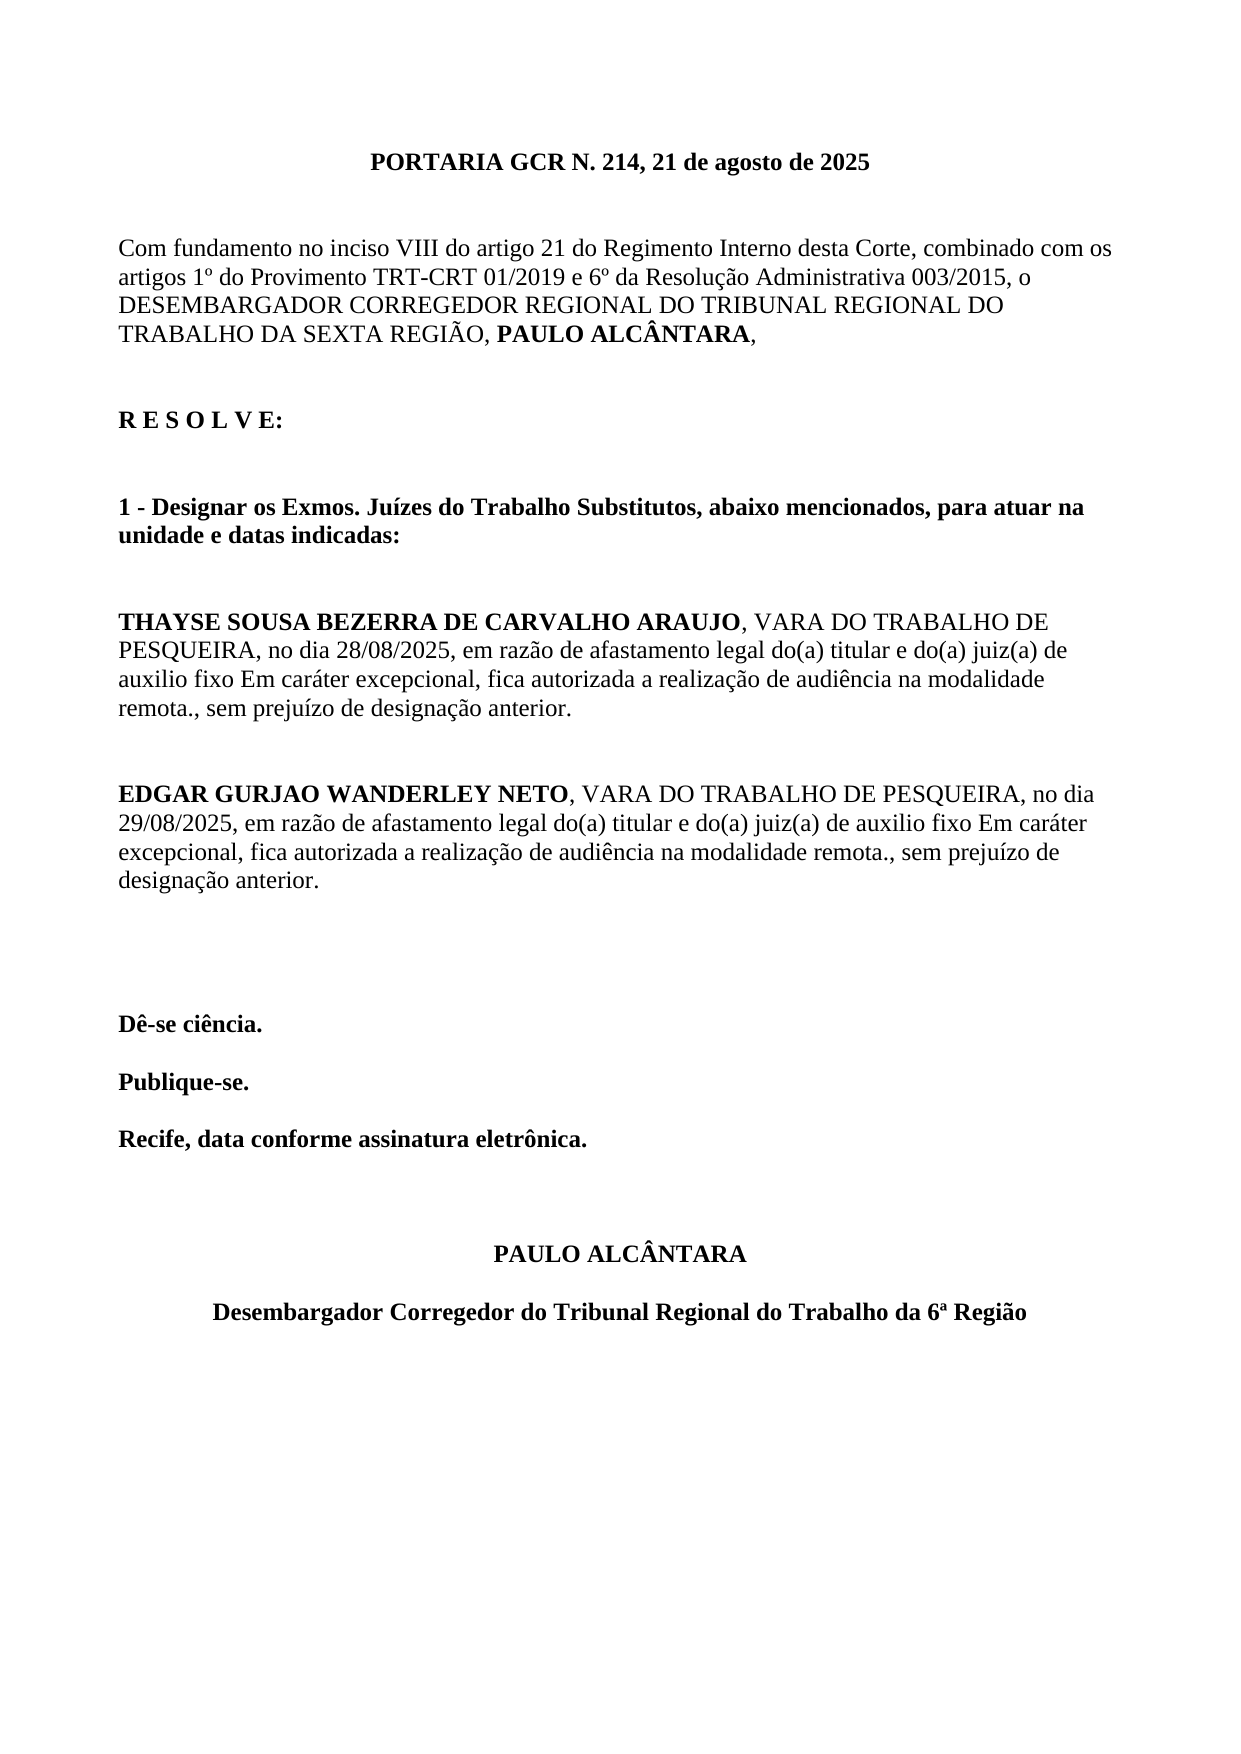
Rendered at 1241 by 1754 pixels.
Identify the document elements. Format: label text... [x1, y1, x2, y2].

text PAULO ALCÂNTARA [118, 1239, 1122, 1268]
text Desembargador Corregedor do Tribunal Regional do Trabalho da 6ª Região [118, 1297, 1122, 1326]
text EDGAR GURJAO WANDERLEY NETO, VARA DO TRABALHO DE PESQUEIRA, no dia 29/08/2025, em razão de afastamento legal do(a) titular e do(a) juiz(a) de auxilio fixo Em caráter excepcional, fica autorizada a realização de audiência na modalidade remota., sem prejuízo de designação anterior. [118, 779, 1122, 894]
text 1 - Designar os Exmos. Juízes do Trabalho Substitutos, abaixo mencionados, para atuar na unidade e datas indicadas: [118, 492, 1122, 549]
text R E S O L V E: [118, 406, 1122, 434]
text THAYSE SOUSA BEZERRA DE CARVALHO ARAUJO, VARA DO TRABALHO DE PESQUEIRA, no dia 28/08/2025, em razão de afastamento legal do(a) titular e do(a) juiz(a) de auxilio fixo Em caráter excepcional, fica autorizada a realização de audiência na modalidade remota., sem prejuízo de designação anterior. [118, 607, 1122, 722]
text Recife, data conforme assinatura eletrônica. [118, 1124, 1122, 1153]
text PORTARIA GCR N. 214, 21 de agosto de 2025 [118, 147, 1122, 176]
text Publique-se. [118, 1067, 1122, 1096]
text Com fundamento no inciso VIII do artigo 21 do Regimento Interno desta Corte, combinado com os artigos 1º do Provimento TRT-CRT 01/2019 e 6º da Resolução Administrativa 003/2015, o DESEMBARGADOR CORREGEDOR REGIONAL DO TRIBUNAL REGIONAL DO TRABALHO DA SEXTA REGIÃO, PAULO ALCÂNTARA, [118, 233, 1122, 348]
text Dê-se ciência. [118, 1009, 1122, 1038]
